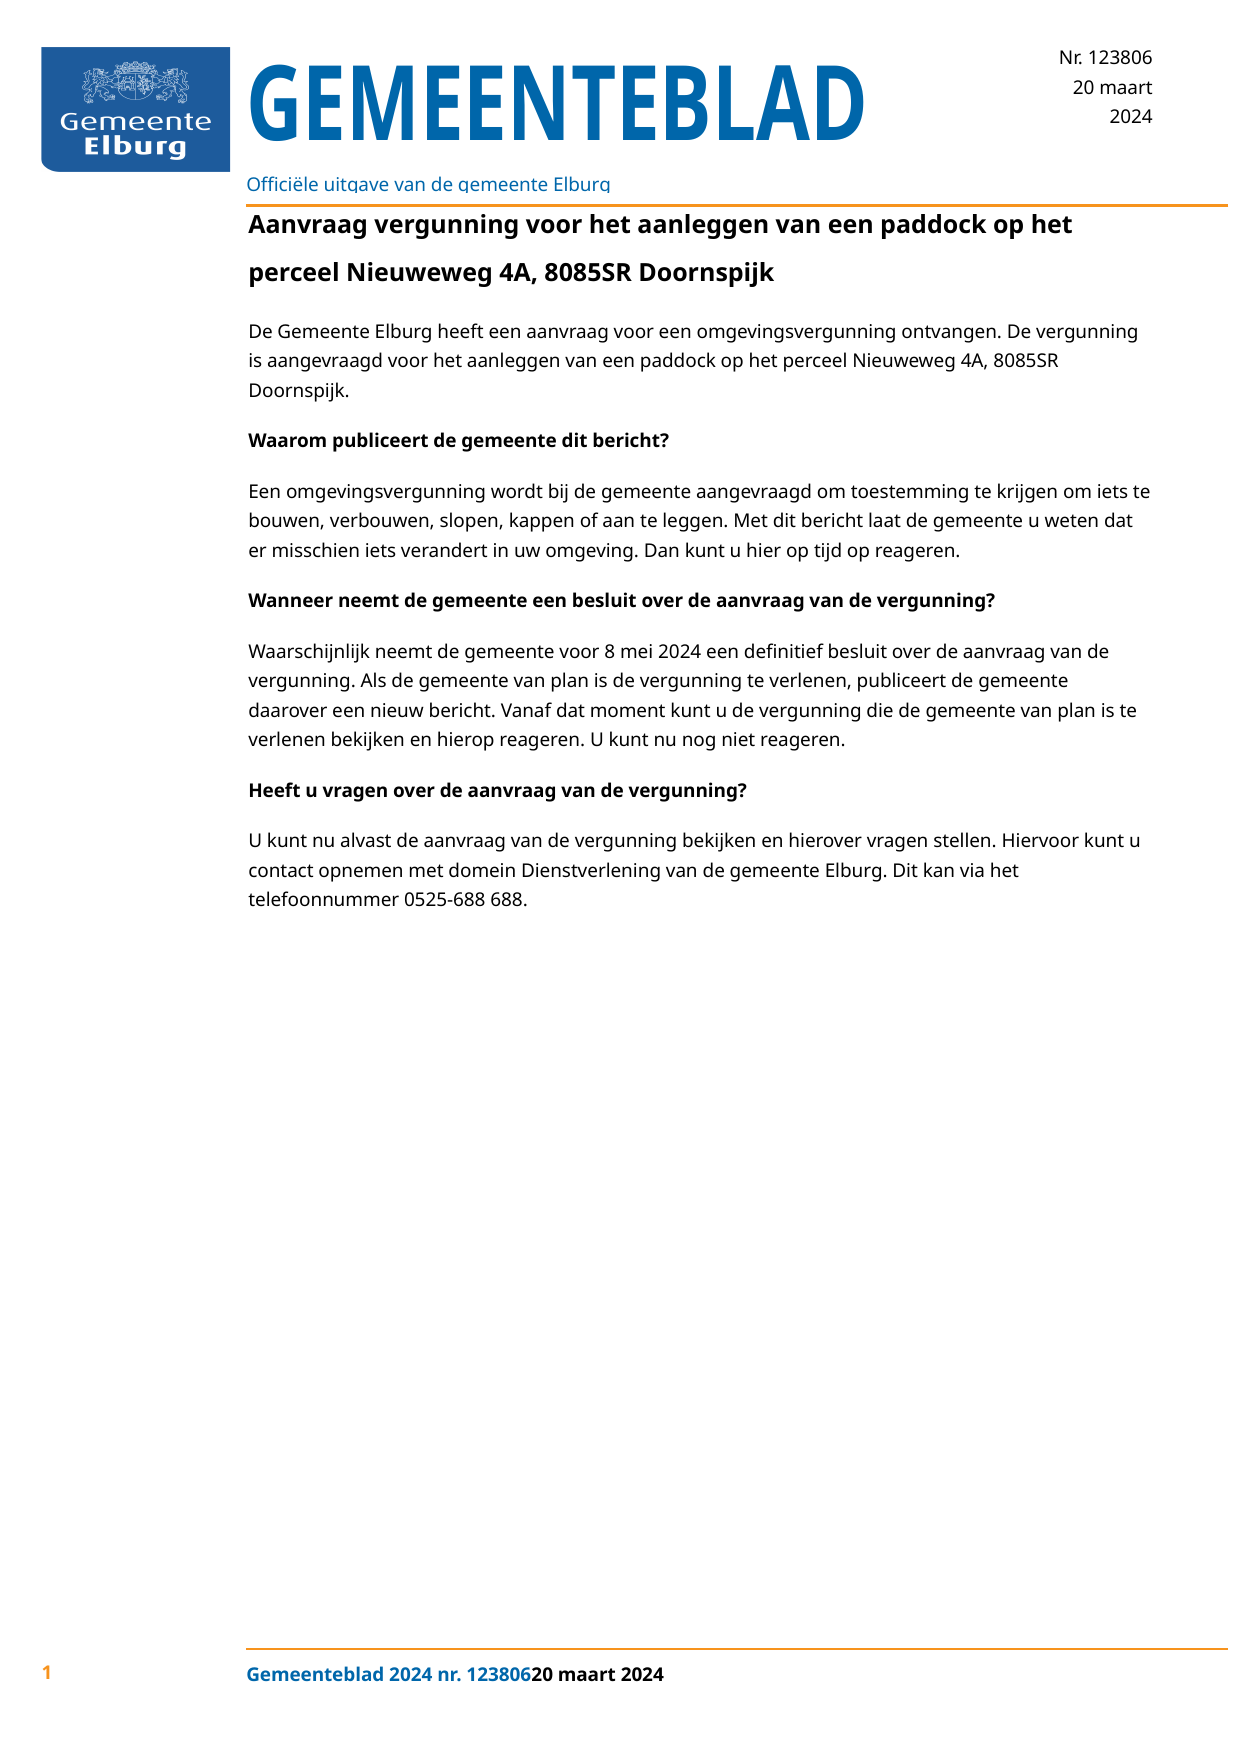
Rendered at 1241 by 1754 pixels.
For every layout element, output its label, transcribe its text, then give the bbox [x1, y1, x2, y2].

text Wanneer neemt de gemeente een besluit over de aanvraag van de vergunning? [248, 587, 1152, 613]
text Aanvraag vergunning voor het aanleggen van een paddock op het perceel Nieuweweg 4A, 8085SR Doornspijk [248, 207, 1152, 288]
text De Gemeente Elburg heeft een aanvraag voor een omgevingsvergunning ontvangen. De vergunning is aangevraagd voor het aanleggen van een paddock op het perceel Nieuweweg 4A, 8085SR Doornspijk. [248, 318, 1152, 403]
text Waarom publiceert de gemeente dit bericht? [248, 427, 1152, 453]
picture [41, 47, 231, 172]
text Heeft u vragen over de aanvraag van de vergunning? [248, 777, 1152, 803]
text U kunt nu alvast de aanvraag van de vergunning bekijken en hierover vragen stellen. Hiervoor kunt u contact opnemen met domein Dienstverlening van de gemeente Elburg. Dit kan via het telefoonnummer 0525-688 688. [248, 827, 1152, 912]
text Een omgevingsvergunning wordt bij de gemeente aangevraagd om toestemming te krijgen om iets te bouwen, verbouwen, slopen, kappen of aan te leggen. Met dit bericht laat de gemeente u weten dat er misschien iets verandert in uw omgeving. Dan kunt u hier op tijd op reageren. [248, 478, 1152, 563]
text Waarschijnlijk neemt de gemeente voor 8 mei 2024 een definitief besluit over de aanvraag van de vergunning. Als de gemeente van plan is de vergunning te verlenen, publiceert de gemeente daarover een nieuw bericht. Vanaf dat moment kunt u de vergunning die de gemeente van plan is te verlenen bekijken en hierop reageren. U kunt nu nog niet reageren. [248, 638, 1152, 752]
